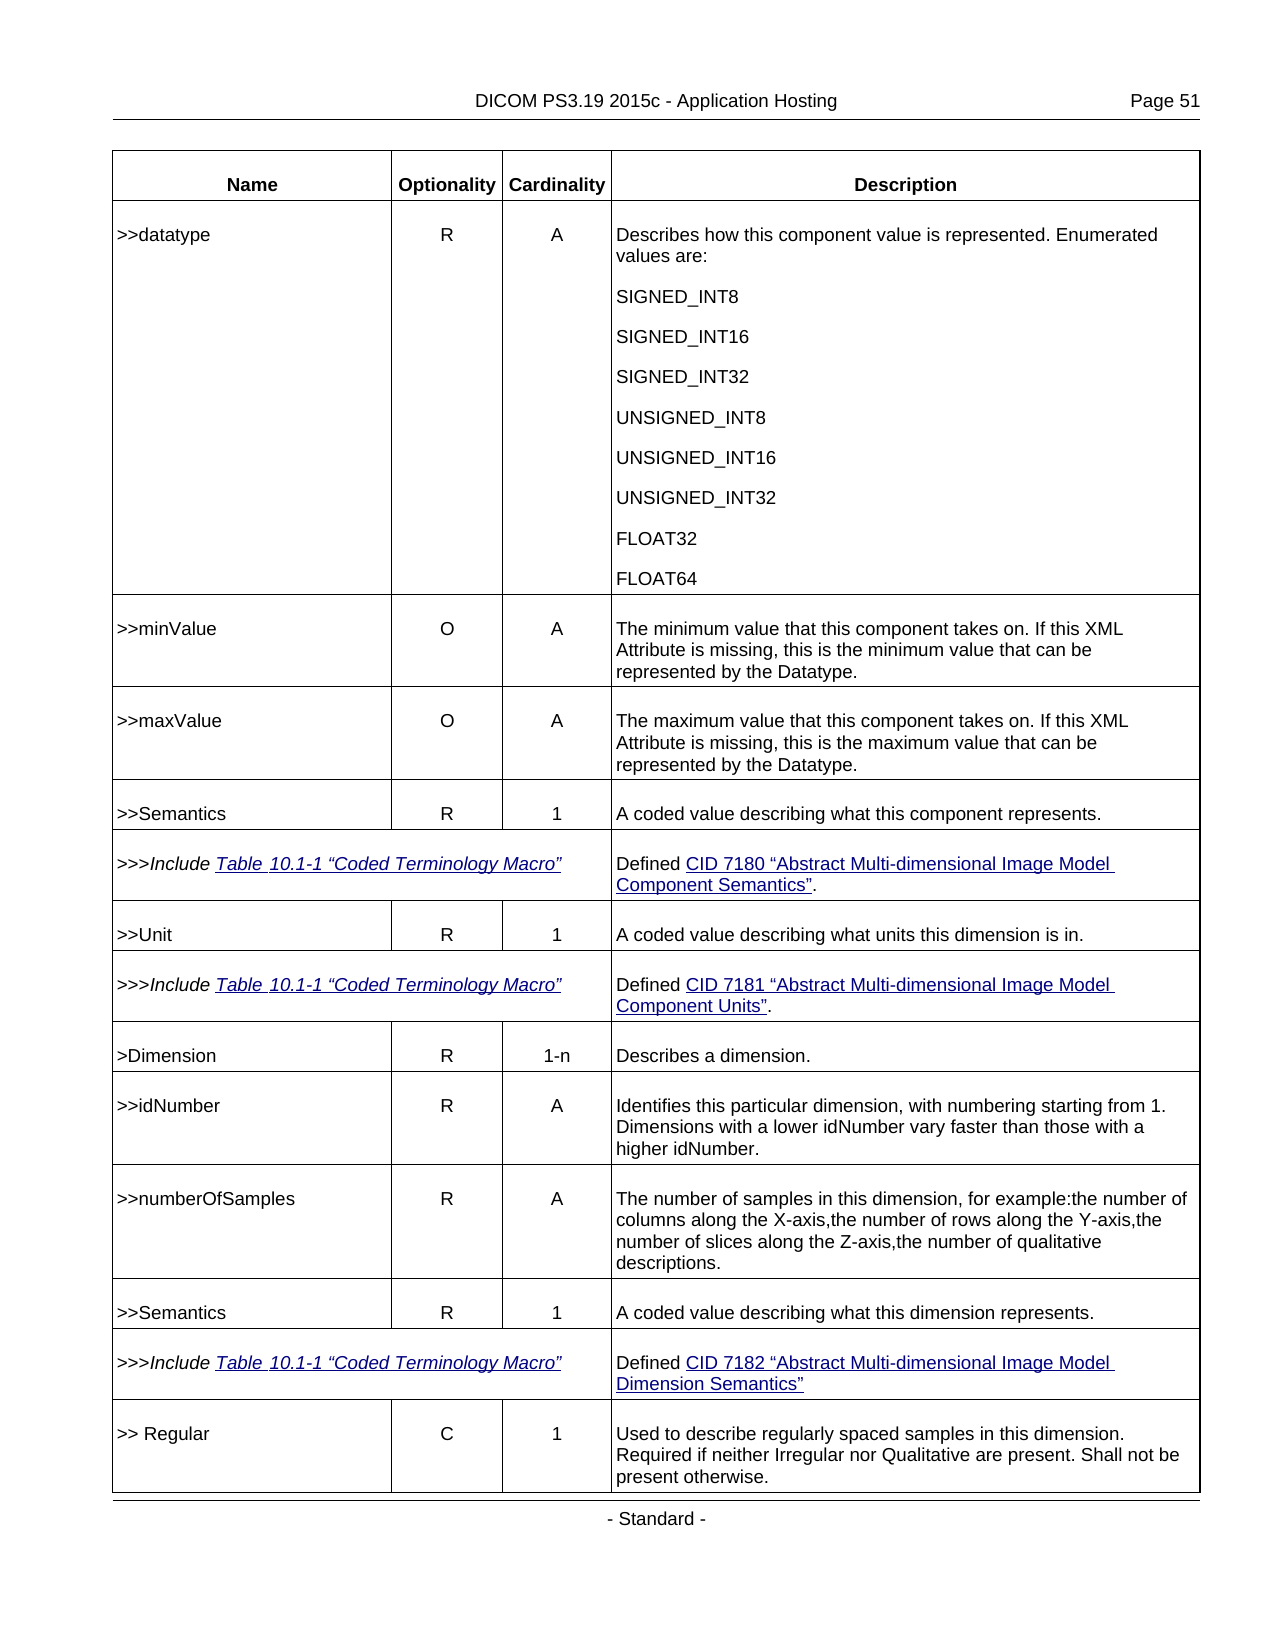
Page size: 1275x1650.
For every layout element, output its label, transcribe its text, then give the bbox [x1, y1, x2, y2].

table_cell 1 [503, 1400, 611, 1492]
table_cell C [392, 1400, 502, 1492]
table_header Name [113, 151, 391, 200]
table_cell R [392, 1072, 502, 1163]
table_cell 1-n [503, 1022, 611, 1071]
table_cell 1 [503, 1279, 611, 1327]
table_cell 1 [503, 780, 611, 829]
table_cell 1 [503, 901, 611, 950]
table_cell >>>Include Table 10.1-1 “Coded Terminology Macro” [113, 1329, 611, 1399]
table_cell The number of samples in this dimension, for example:the number of columns along the X-axis,the number of rows along the Y-axis,the number of slices along the Z-axis,the number of qualitative descriptions. [612, 1165, 1199, 1278]
table_cell >>datatype [113, 201, 391, 593]
table_cell The minimum value that this component takes on. If this XML Attribute is missing, this is the minimum value that can be represented by the Datatype. [612, 595, 1199, 686]
table_cell R [392, 780, 502, 829]
table_cell >>minValue [113, 595, 391, 686]
table_cell O [392, 595, 502, 686]
table_cell A [503, 595, 611, 686]
table_cell R [392, 1022, 502, 1071]
table_cell >>Semantics [113, 780, 391, 829]
table_cell R [392, 901, 502, 950]
table_header Cardinality [503, 151, 611, 200]
table_cell A coded value describing what this dimension represents. [612, 1279, 1199, 1327]
table_cell A [503, 201, 611, 593]
table_cell >>maxValue [113, 687, 391, 779]
table_cell Describes a dimension. [612, 1022, 1199, 1071]
table_cell Defined CID 7182 “Abstract Multi-dimensional Image Model Dimension Semantics” [612, 1329, 1199, 1399]
table_cell A [503, 1072, 611, 1163]
table_cell A coded value describing what this component represents. [612, 780, 1199, 829]
table_cell Used to describe regularly spaced samples in this dimension. Required if neither Irregular nor Qualitative are present. Shall not be present otherwise. [612, 1400, 1199, 1492]
table_cell >> Regular [113, 1400, 391, 1492]
table_cell >>numberOfSamples [113, 1165, 391, 1278]
table_cell A coded value describing what units this dimension is in. [612, 901, 1199, 950]
table_header Description [612, 151, 1199, 200]
table_cell R [392, 1279, 502, 1327]
table_cell >Dimension [113, 1022, 391, 1071]
table_cell O [392, 687, 502, 779]
table_cell Defined CID 7180 “Abstract Multi-dimensional Image Model Component Semantics”. [612, 830, 1199, 900]
table_cell >>Unit [113, 901, 391, 950]
table_cell Identifies this particular dimension, with numbering starting from 1. Dimensions with a lower idNumber vary faster than those with a higher idNumber. [612, 1072, 1199, 1163]
table_cell >>idNumber [113, 1072, 391, 1163]
table_cell R [392, 1165, 502, 1278]
table_cell >>>Include Table 10.1-1 “Coded Terminology Macro” [113, 830, 611, 900]
table_cell Describes how this component value is represented. Enumerated values are: SIGNED_INT8 SIGNED_INT16 SIGNED_INT32 UNSIGNED_INT8 UNSIGNED_INT16 UNSIGNED_INT32 FLOAT32 FLOAT64 [612, 201, 1199, 593]
table_cell >>>Include Table 10.1-1 “Coded Terminology Macro” [113, 951, 611, 1021]
table_cell A [503, 687, 611, 779]
table_cell R [392, 201, 502, 593]
table_cell A [503, 1165, 611, 1278]
table_cell The maximum value that this component takes on. If this XML Attribute is missing, this is the maximum value that can be represented by the Datatype. [612, 687, 1199, 779]
table_cell >>Semantics [113, 1279, 391, 1327]
table_header Optionality [392, 151, 502, 200]
table_cell Defined CID 7181 “Abstract Multi-dimensional Image Model Component Units”. [612, 951, 1199, 1021]
